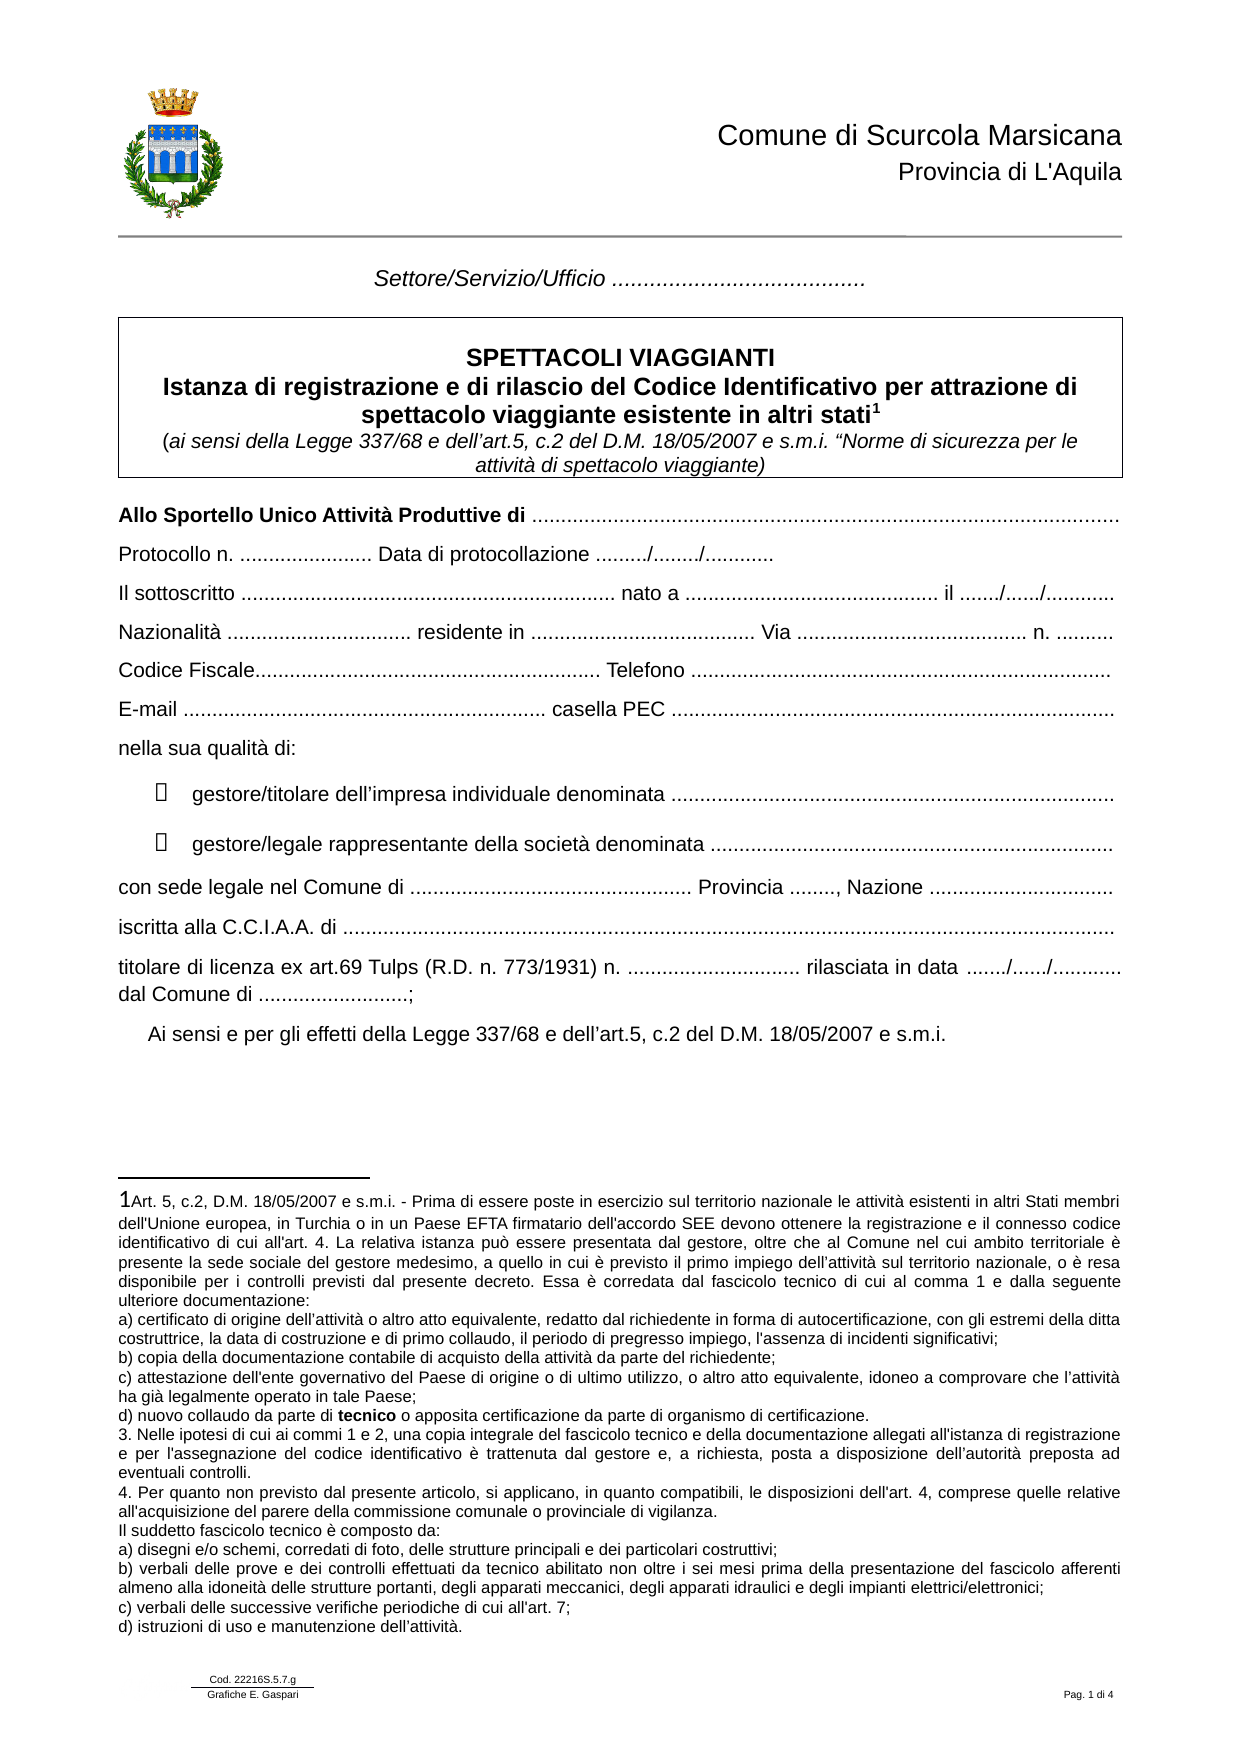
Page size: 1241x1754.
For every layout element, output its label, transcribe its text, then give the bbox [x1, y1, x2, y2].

text Il sottoscritto ................................................................. nato a ............................................ il ......./....../............ [118, 581, 1122, 604]
text E-mail ............................................................... casella PEC ............................................................................. [118, 697, 1122, 721]
text Settore/Servizio/Ufficio ........................................ [118, 265, 1122, 291]
table_header SPETTACOLI VIAGGIANTI Istanza di registrazione e di rilascio del Codice Identificativo per attrazione di spettacolo viaggiante esistente in altri stati (ai sensi della Legge 337/68 e dell’art.5, c.2 del D.M. 18/05/2007 e s.m.i. “Norme di sicurezza per le attività di spettacolo viaggiante) [119, 318, 1122, 477]
picture [122, 87, 224, 219]
text  gestore/legale rappresentante della società denominata ...................................................................... [153, 825, 1122, 859]
text Protocollo n. ....................... Data di protocollazione ........./......../............ [118, 542, 1122, 566]
text Allo Sportello Unico Attività Produttive di [118, 503, 1122, 527]
text Provincia di L'Aquila [224, 157, 1122, 185]
text iscritta alla C.C.I.A.A. di ...................................................................................................................................... [118, 915, 1122, 939]
text Codice Fiscale............................................................ Telefono ......................................................................... [118, 658, 1122, 682]
text con sede legale nel Comune di ................................................. Provincia ........, Nazione ................................ [118, 875, 1122, 899]
text Ai sensi e per gli effetti della Legge 337/68 e dell’art.5, c.2 del D.M. 18/05/2007 e s.m.i. [118, 1022, 1122, 1046]
text Nazionalità ................................ residente in ....................................... Via ........................................ n. .......... [118, 619, 1122, 643]
text titolare di licenza ex art.69 Tulps (R.D. n. 773/1931) n. .............................. rilasciata in data ......./....../............ dal Comune di ..........................; [118, 955, 1122, 1006]
text  gestore/titolare dell’impresa individuale denominata ............................................................................. [153, 775, 1122, 809]
text nella sua qualità di: [118, 736, 1122, 760]
text Comune di Scurcola Marsicana [224, 118, 1122, 152]
